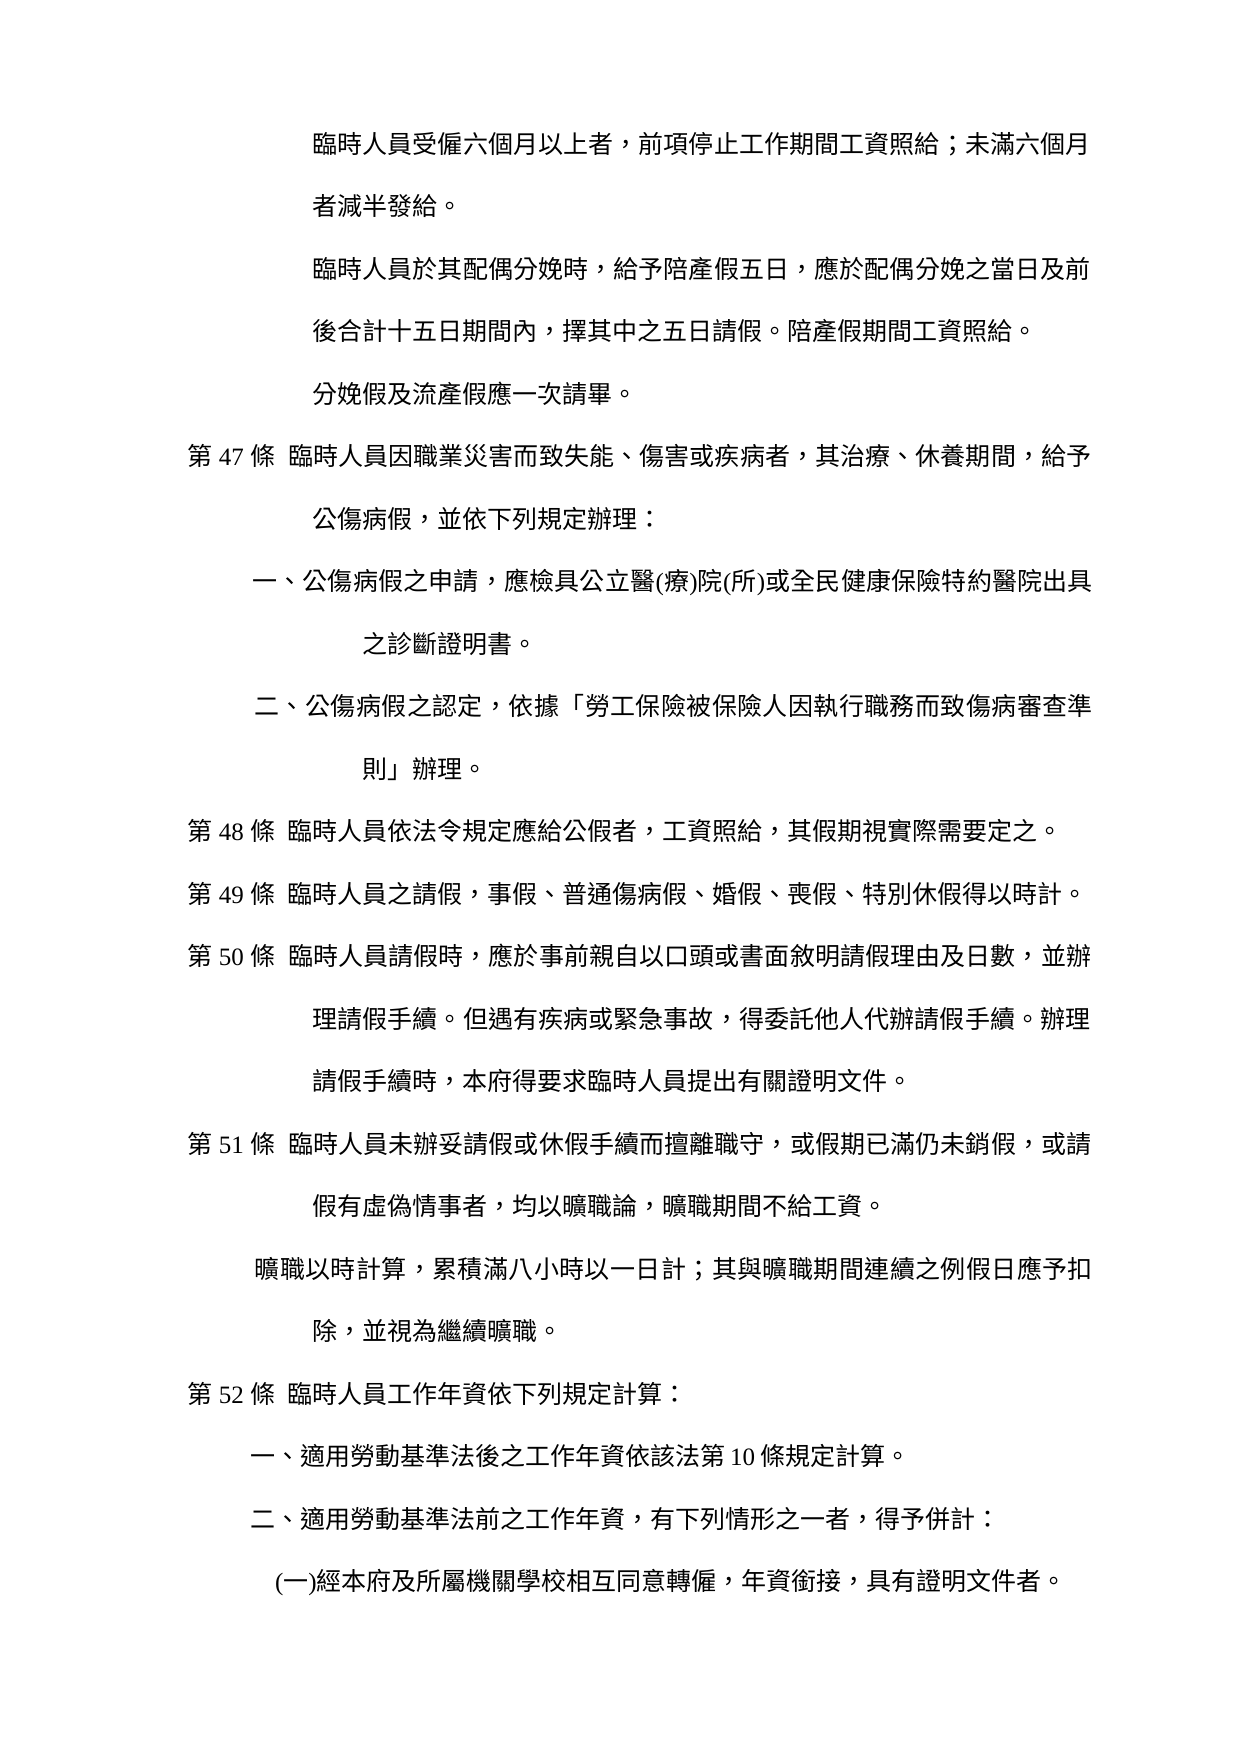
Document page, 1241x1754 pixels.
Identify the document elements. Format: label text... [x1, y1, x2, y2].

text 第 48 條 臨時人員依法令規定應給公假者，工資照給，其假期視實際需要定之。 [187, 788, 1093, 851]
text 曠職以時計算，累積滿八小時以一日計；其與曠職期間連續之例假日應予扣除，並視為繼續曠職。 [187, 1226, 1093, 1351]
text (一)經本府及所屬機關學校相互同意轉僱，年資銜接，具有證明文件者。 [187, 1538, 1093, 1601]
text 第 52 條 臨時人員工作年資依下列規定計算： [187, 1351, 1093, 1413]
text 分娩假及流產假應一次請畢。 [187, 351, 1093, 413]
text 一、適用勞動基準法後之工作年資依該法第10條規定計算。 [187, 1413, 1093, 1476]
text 第 51 條 臨時人員未辦妥請假或休假手續而擅離職守，或假期已滿仍未銷假，或請假有虛偽情事者，均以曠職論，曠職期間不給工資。 [187, 1101, 1093, 1226]
text 臨時人員於其配偶分娩時，給予陪產假五日，應於配偶分娩之當日及前後合計十五日期間內，擇其中之五日請假。陪產假期間工資照給。 [312, 226, 1093, 351]
text 臨時人員受僱六個月以上者，前項停止工作期間工資照給；未滿六個月者減半發給。 [312, 101, 1093, 226]
text 第 50 條 臨時人員請假時，應於事前親自以口頭或書面敘明請假理由及日數，並辦理請假手續。但遇有疾病或緊急事故，得委託他人代辦請假手續。辦理請假手續時，本府得要求臨時人員提出有關證明文件。 [187, 913, 1093, 1101]
text 二、公傷病假之認定，依據「勞工保險被保險人因執行職務而致傷病審查準則」辦理。 [187, 663, 1093, 788]
text 二、適用勞動基準法前之工作年資，有下列情形之一者，得予併計： [187, 1476, 1093, 1538]
text 第 49 條 臨時人員之請假，事假、普通傷病假、婚假、喪假、特別休假得以時計。 [187, 851, 1093, 913]
text 第 47 條 臨時人員因職業災害而致失能、傷害或疾病者，其治療、休養期間，給予公傷病假，並依下列規定辦理： [187, 413, 1093, 538]
text 一、公傷病假之申請，應檢具公立醫(療)院(所)或全民健康保險特約醫院出具之診斷證明書。 [187, 538, 1093, 663]
